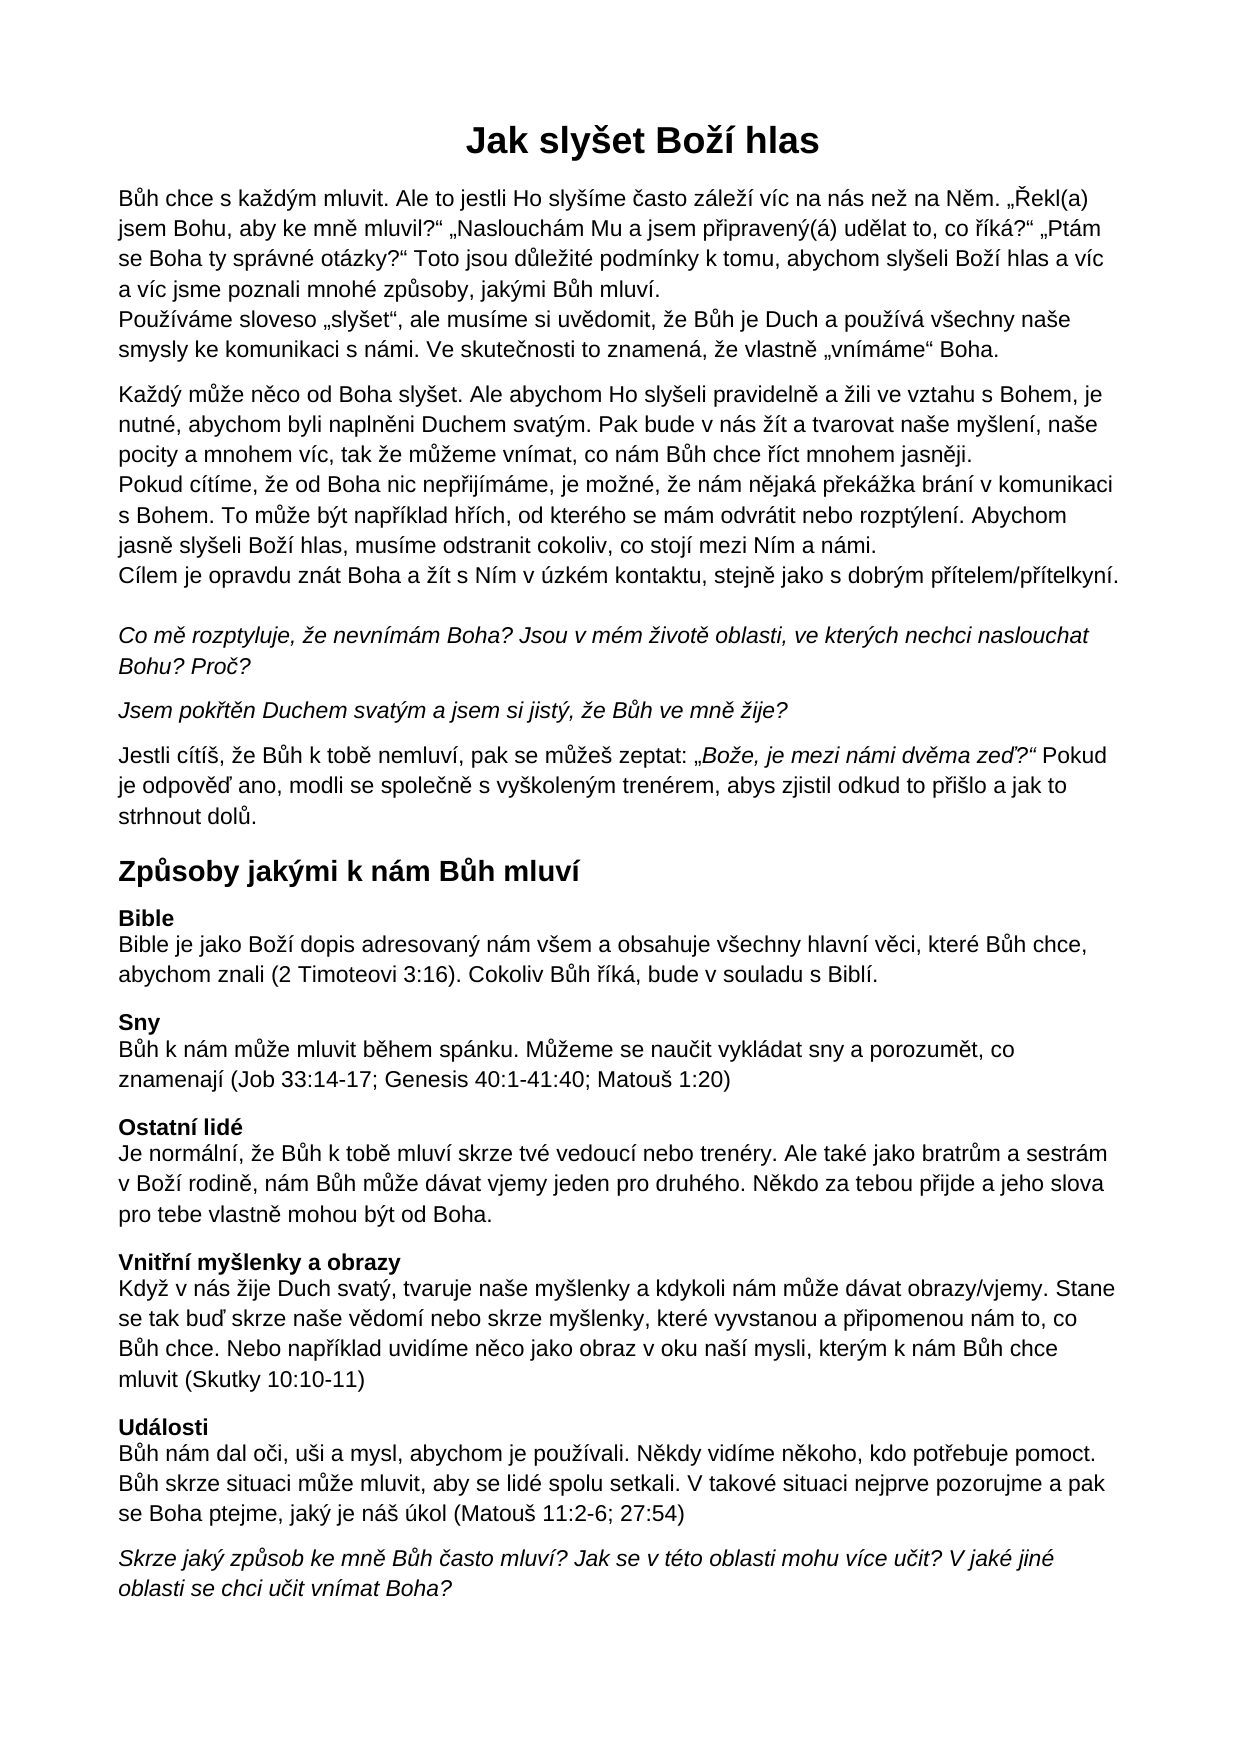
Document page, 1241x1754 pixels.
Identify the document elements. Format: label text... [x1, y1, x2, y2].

subtitle Vnitřní myšlenky a obrazy [118, 1248, 1122, 1275]
subtitle Sny [118, 1009, 1122, 1036]
text Když v nás žije Duch svatý, tvaruje naše myšlenky a kdykoli nám může dávat obrazy/vjemy. Stane se tak buď skrze naše vědomí nebo skrze myšlenky, které vyvstanou a připomenou nám to, co Bůh chce. Nebo například uvidíme něco jako obraz v oku naší mysli, kterým k nám Bůh chce mluvit (Skutky 10:10-11) [118, 1275, 1122, 1392]
text Bůh nám dal oči, uši a mysl, abychom je používali. Někdy vidíme někoho, kdo potřebuje pomoct. Bůh skrze situaci může mluvit, aby se lidé spolu setkali. V takové situaci nejprve pozorujme a pak se Boha ptejme, jaký je náš úkol (Matouš 11:2-6; 27:54) [118, 1440, 1122, 1527]
text Bůh chce s každým mluvit. Ale to jestli Ho slyšíme často záleží víc na nás než na Něm. „Řekl(a) jsem Bohu, aby ke mně mluvil?“ „Naslouchám Mu a jsem připravený(á) udělat to, co říká?“ „Ptám se Boha ty správné otázky?“ Toto jsou důležité podmínky k tomu, abychom slyšeli Boží hlas a víc a víc jsme poznali mnohé způsoby, jakými Bůh mluví. Používáme sloveso „slyšet“, ale musíme si uvědomit, že Bůh je Duch a používá všechny naše smysly ke komunikaci s námi. Ve skutečnosti to znamená, že vlastně „vnímáme“ Boha. [118, 185, 1122, 362]
text Každý může něco od Boha slyšet. Ale abychom Ho slyšeli pravidelně a žili ve vztahu s Bohem, je nutné, abychom byli naplněni Duchem svatým. Pak bude v nás žít a tvarovat naše myšlení, naše pocity a mnohem víc, tak že můžeme vnímat, co nám Bůh chce říct mnohem jasněji. Pokud cítíme, že od Boha nic nepřijímáme, je možné, že nám nějaká překážka brání v komunikaci s Bohem. To může být například hřích, od kterého se mám odvrátit nebo rozptýlení. Abychom jasně slyšeli Boží hlas, musíme odstranit cokoliv, co stojí mezi Ním a námi. Cílem je opravdu znát Boha a žít s Ním v úzkém kontaktu, stejně jako s dobrým přítelem/přítelkyní. Co mě rozptyluje, že nevnímám Boha? Jsou v mém životě oblasti, ve kterých nechci naslouchat Bohu? Proč? [118, 381, 1122, 679]
text Jsem pokřtěn Duchem svatým a jsem si jistý, že Bůh ve mně žije? [118, 697, 1122, 724]
text Bůh k nám může mluvit během spánku. Můžeme se naučit vykládat sny a porozumět, co znamenají (Job 33:14-17; Genesis 40:1-41:40; Matouš 1:20) [118, 1036, 1122, 1092]
subtitle Jak slyšet Boží hlas [118, 118, 1122, 161]
text Je normální, že Bůh k tobě mluví skrze tvé vedoucí nebo trenéry. Ale také jako bratrům a sestrám v Boží rodině, nám Bůh může dávat vjemy jeden pro druhého. Někdo za tebou přijde a jeho slova pro tebe vlastně mohou být od Boha. [118, 1140, 1122, 1227]
text Skrze jaký způsob ke mně Bůh často mluví? Jak se v této oblasti mohu více učit? V jaké jiné oblasti se chci učit vnímat Boha? [118, 1545, 1122, 1602]
subtitle Ostatní lidé [118, 1114, 1122, 1140]
text Bible je jako Boží dopis adresovaný nám všem a obsahuje všechny hlavní věci, které Bůh chce, abychom znali (2 Timoteovi 3:16). Cokoliv Bůh říká, bude v souladu s Biblí. [118, 931, 1122, 988]
subtitle Způsoby jakými k nám Bůh mluví [118, 854, 1122, 887]
subtitle Bible [118, 905, 1122, 931]
text Jestli cítíš, že Bůh k tobě nemluví, pak se můžeš zeptat: „Bože, je mezi námi dvěma zeď?“ Pokud je odpověď ano, modli se společně s vyškoleným trenérem, abys zjistil odkud to přišlo a jak to strhnout dolů. [118, 742, 1122, 829]
subtitle Události [118, 1413, 1122, 1440]
